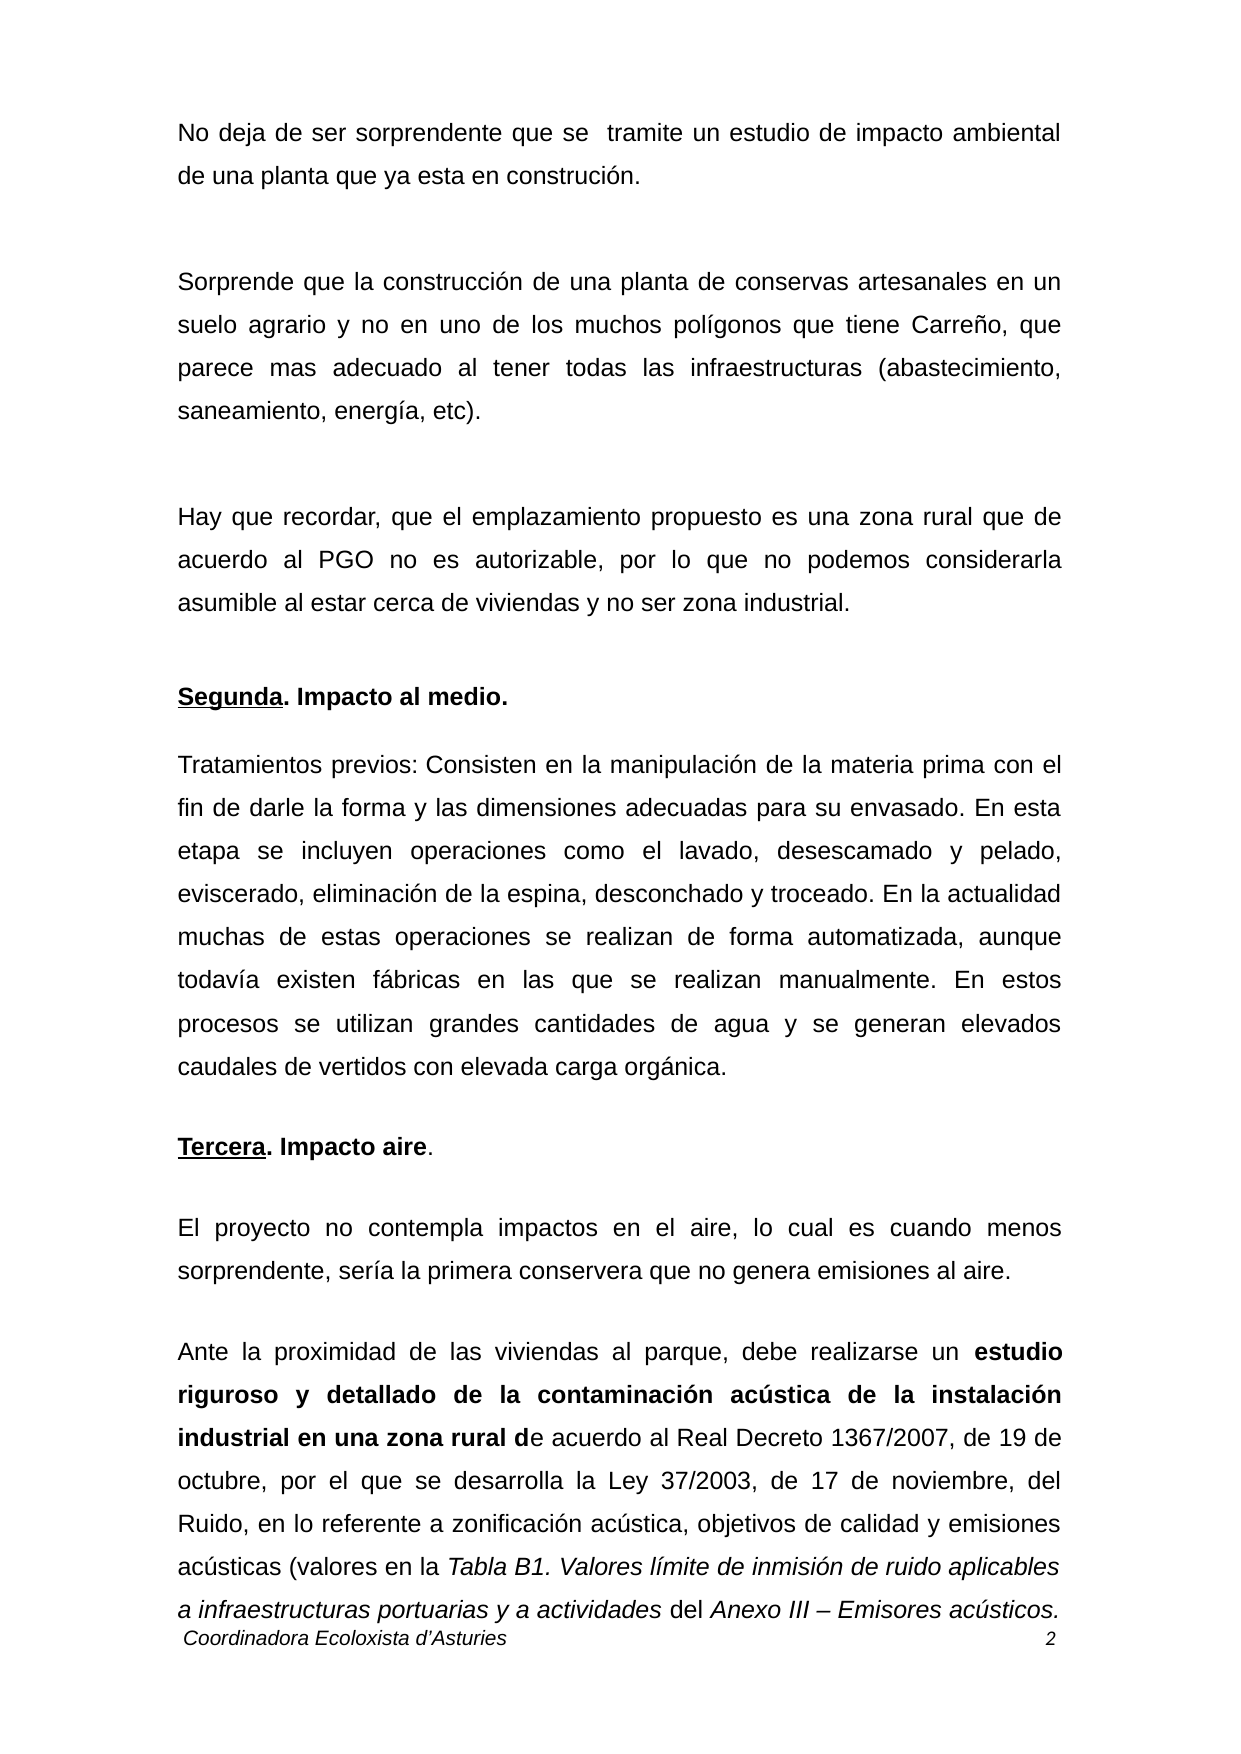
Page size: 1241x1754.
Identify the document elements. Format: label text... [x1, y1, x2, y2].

text Ante la proximidad de las viviendas al parque, debe realizarse un estudio riguroso y detallado de la contaminación acústica de la instalación industrial en una zona rural de acuerdo al Real Decreto 1367/2007, de 19 de octubre, por el que se desarrolla la Ley 37/2003, de 17 de noviembre, del Ruido, en lo referente a zonificación acústica, objetivos de calidad y emisiones acústicas (valores en la Tabla B1. Valores límite de inmisión de ruido aplicables a infraestructuras portuarias y a actividades del Anexo III – Emisores acústicos. [177, 1337, 1063, 1624]
text El proyecto no contempla impactos en el aire, lo cual es cuando menos sorprendente, sería la primera conservera que no genera emisiones al aire. [177, 1213, 1063, 1285]
text Hay que recordar, que el emplazamiento propuesto es una zona rural que de acuerdo al PGO no es autorizable, por lo que no podemos considerarla asumible al estar cerca de viviendas y no ser zona industrial. [177, 502, 1063, 617]
text No deja de ser sorprendente que se tramite un estudio de impacto ambiental de una planta que ya esta en construción. [177, 118, 1063, 190]
text Segunda. Impacto al medio. [177, 682, 1063, 711]
text Sorprende que la construcción de una planta de conservas artesanales en un suelo agrario y no en uno de los muchos polígonos que tiene Carreño, que parece mas adecuado al tener todas las infraestructuras (abastecimiento, saneamiento, energía, etc). [177, 267, 1063, 425]
text Tercera. Impacto aire. [177, 1132, 1063, 1161]
text Tratamientos previos: Consisten en la manipulación de la materia prima con el fin de darle la forma y las dimensiones adecuadas para su envasado. En esta etapa se incluyen operaciones como el lavado, desescamado y pelado, eviscerado, eliminación de la espina, desconchado y troceado. En la actualidad muchas de estas operaciones se realizan de forma automatizada, aunque todavía existen fábricas en las que se realizan manualmente. En estos procesos se utilizan grandes cantidades de agua y se generan elevados caudales de vertidos con elevada carga orgánica. [177, 750, 1063, 1081]
